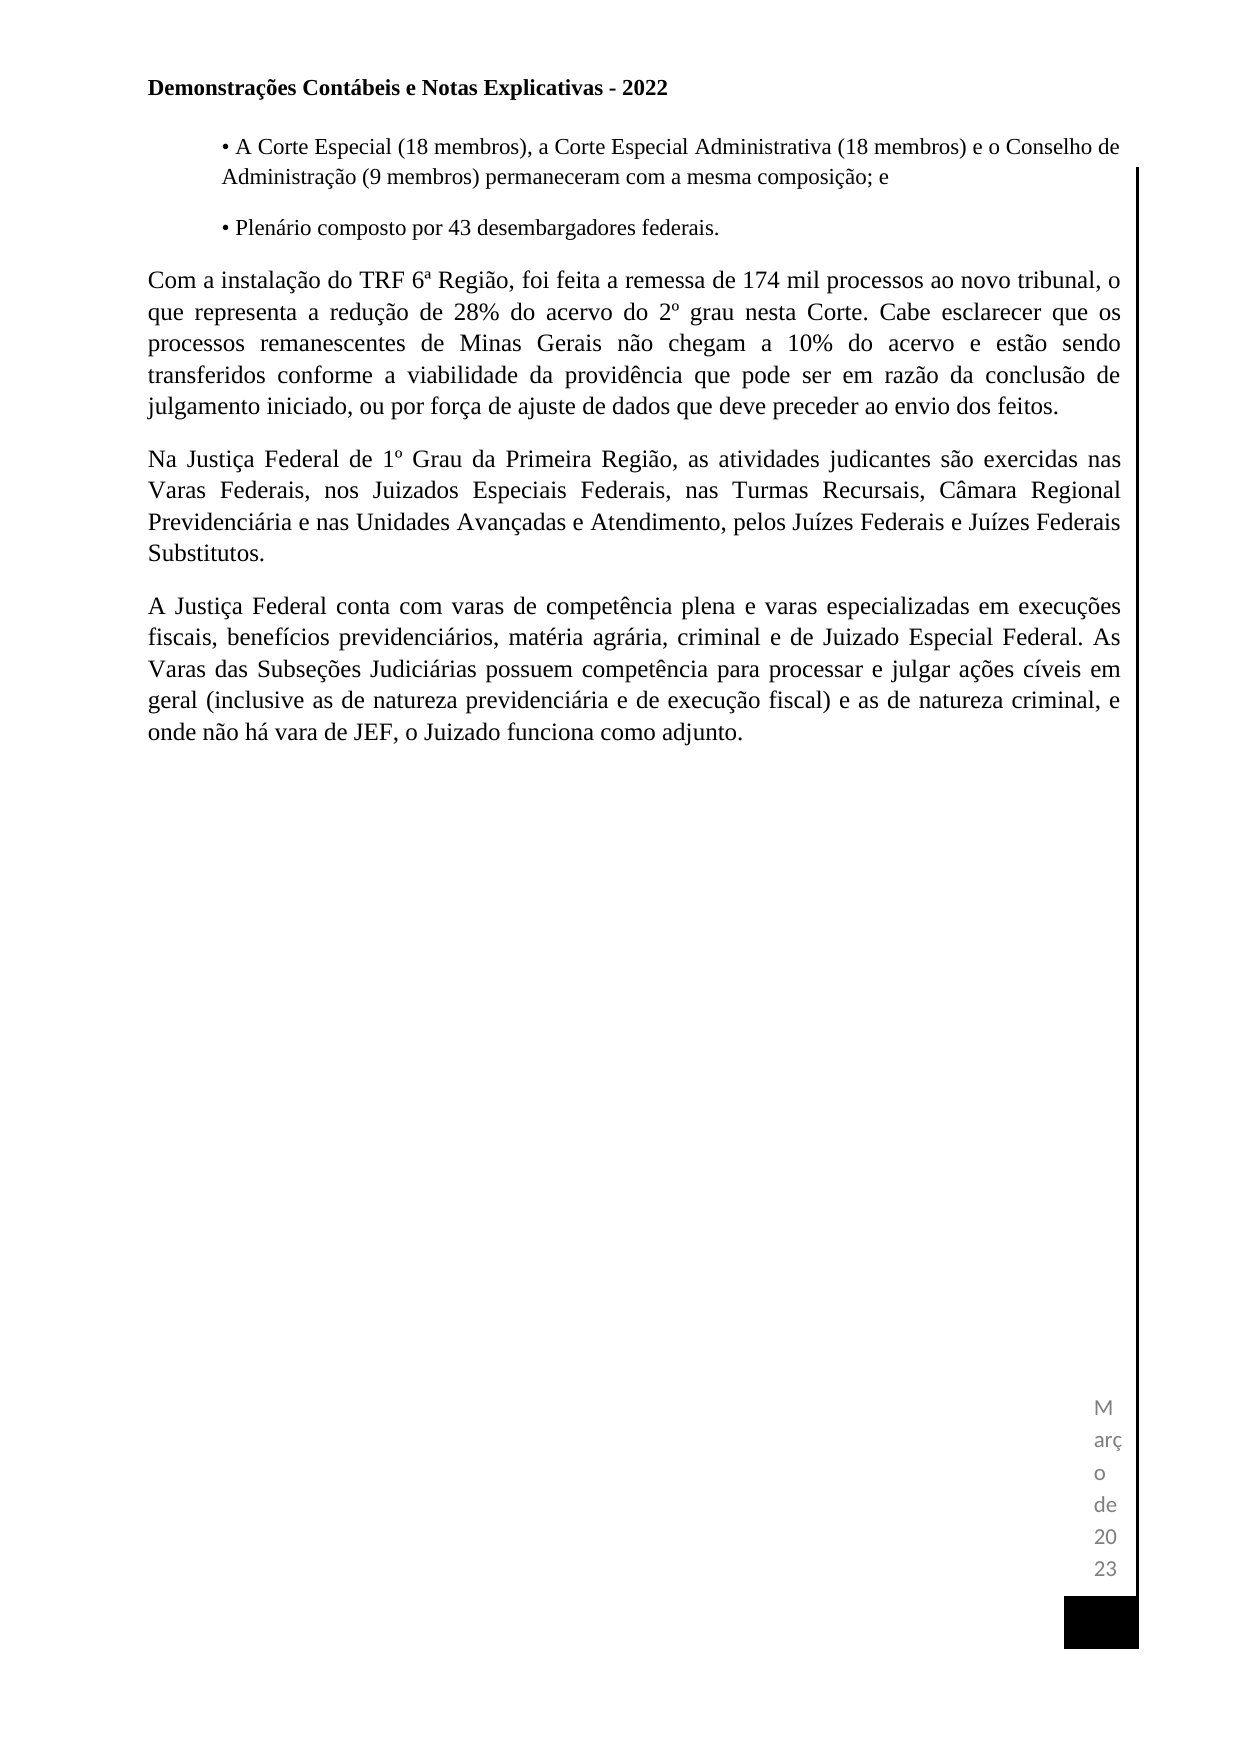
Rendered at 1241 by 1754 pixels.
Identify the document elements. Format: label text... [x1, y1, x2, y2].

text • A Corte Especial (18 membros), a Corte Especial Administrativa (18 membros) e o Conselho de Administração (9 membros) permaneceram com a mesma composição; e [221, 133, 1122, 189]
text Com a instalação do TRF 6ª Região, foi feita a remessa de 174 mil processos ao novo tribunal, o que representa a redução de 28% do acervo do 2º grau nesta Corte. Cabe esclarecer que os processos remanescentes de Minas Gerais não chegam a 10% do acervo e estão sendo transferidos conforme a viabilidade da providência que pode ser em razão da conclusão de julgamento iniciado, ou por força de ajuste de dados que deve preceder ao envio dos feitos. [148, 265, 1122, 420]
text A Justiça Federal conta com varas de competência plena e varas especializadas em execuções fiscais, benefícios previdenciários, matéria agrária, criminal e de Juizado Especial Federal. As Varas das Subseções Judiciárias possuem competência para processar e julgar ações cíveis em geral (inclusive as de natureza previdenciária e de execução fiscal) e as de natureza criminal, e onde não há vara de JEF, o Juizado funciona como adjunto. [148, 591, 1122, 746]
text Na Justiça Federal de 1º Grau da Primeira Região, as atividades judicantes são exercidas nas Varas Federais, nos Juizados Especiais Federais, nas Turmas Recursais, Câmara Regional Previdenciária e nas Unidades Avançadas e Atendimento, pelos Juízes Federais e Juízes Federais Substitutos. [148, 444, 1122, 567]
text • Plenário composto por 43 desembargadores federais. [221, 214, 1122, 241]
